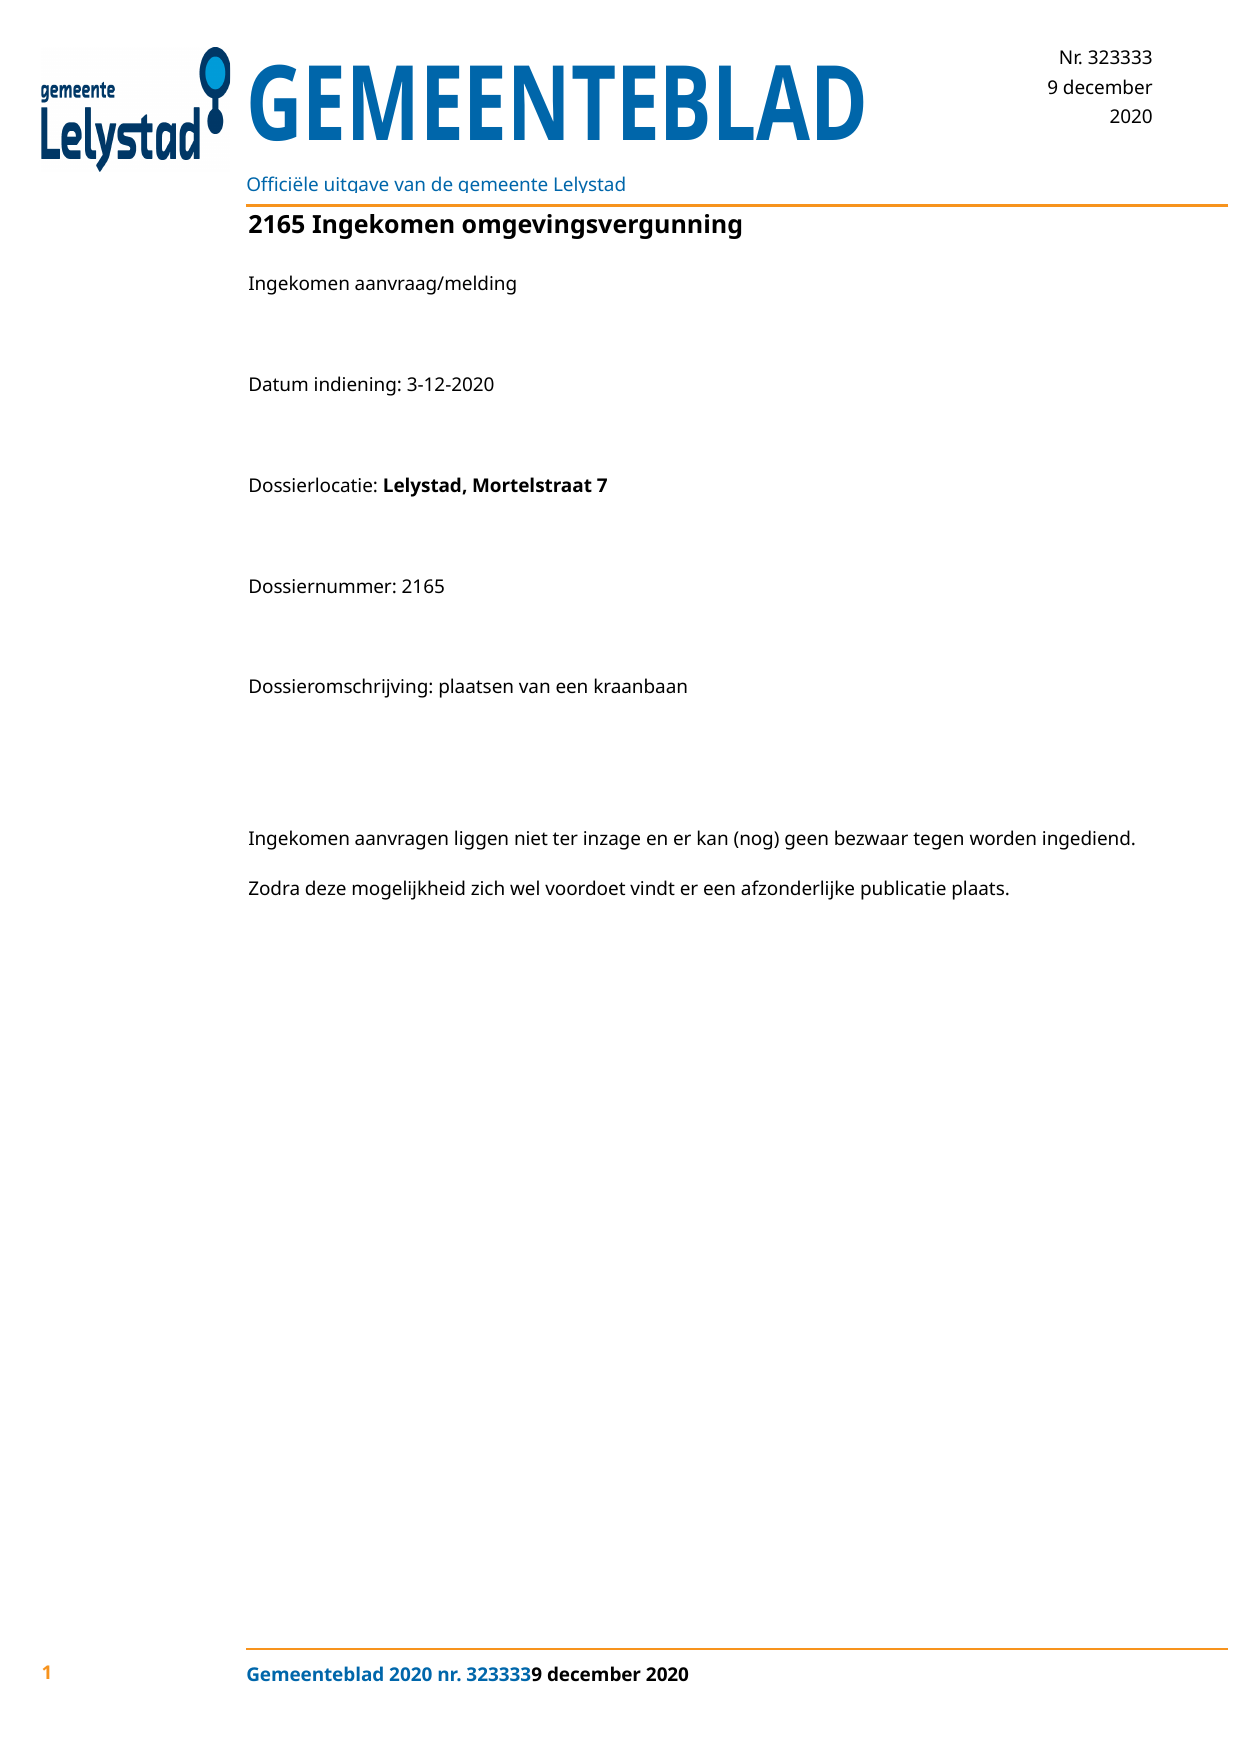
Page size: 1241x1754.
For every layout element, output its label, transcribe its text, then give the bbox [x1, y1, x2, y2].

text Datum indiening: 3-12-2020 [248, 371, 1152, 397]
text Zodra deze mogelijkheid zich wel voordoet vindt er een afzonderlijke publicatie plaats. [248, 875, 1152, 901]
picture [41, 47, 231, 172]
text Ingekomen aanvragen liggen niet ter inzage en er kan (nog) geen bezwaar tegen worden ingediend. [248, 825, 1152, 851]
text Dossieromschrijving: plaatsen van een kraanbaan [248, 674, 1152, 699]
text Dossiernummer: 2165 [248, 573, 1152, 598]
text 2165 Ingekomen omgevingsvergunning [248, 207, 1152, 241]
text Ingekomen aanvraag/melding [248, 270, 1152, 296]
text Dossierlocatie: Lelystad, Mortelstraat 7 [248, 472, 1152, 498]
